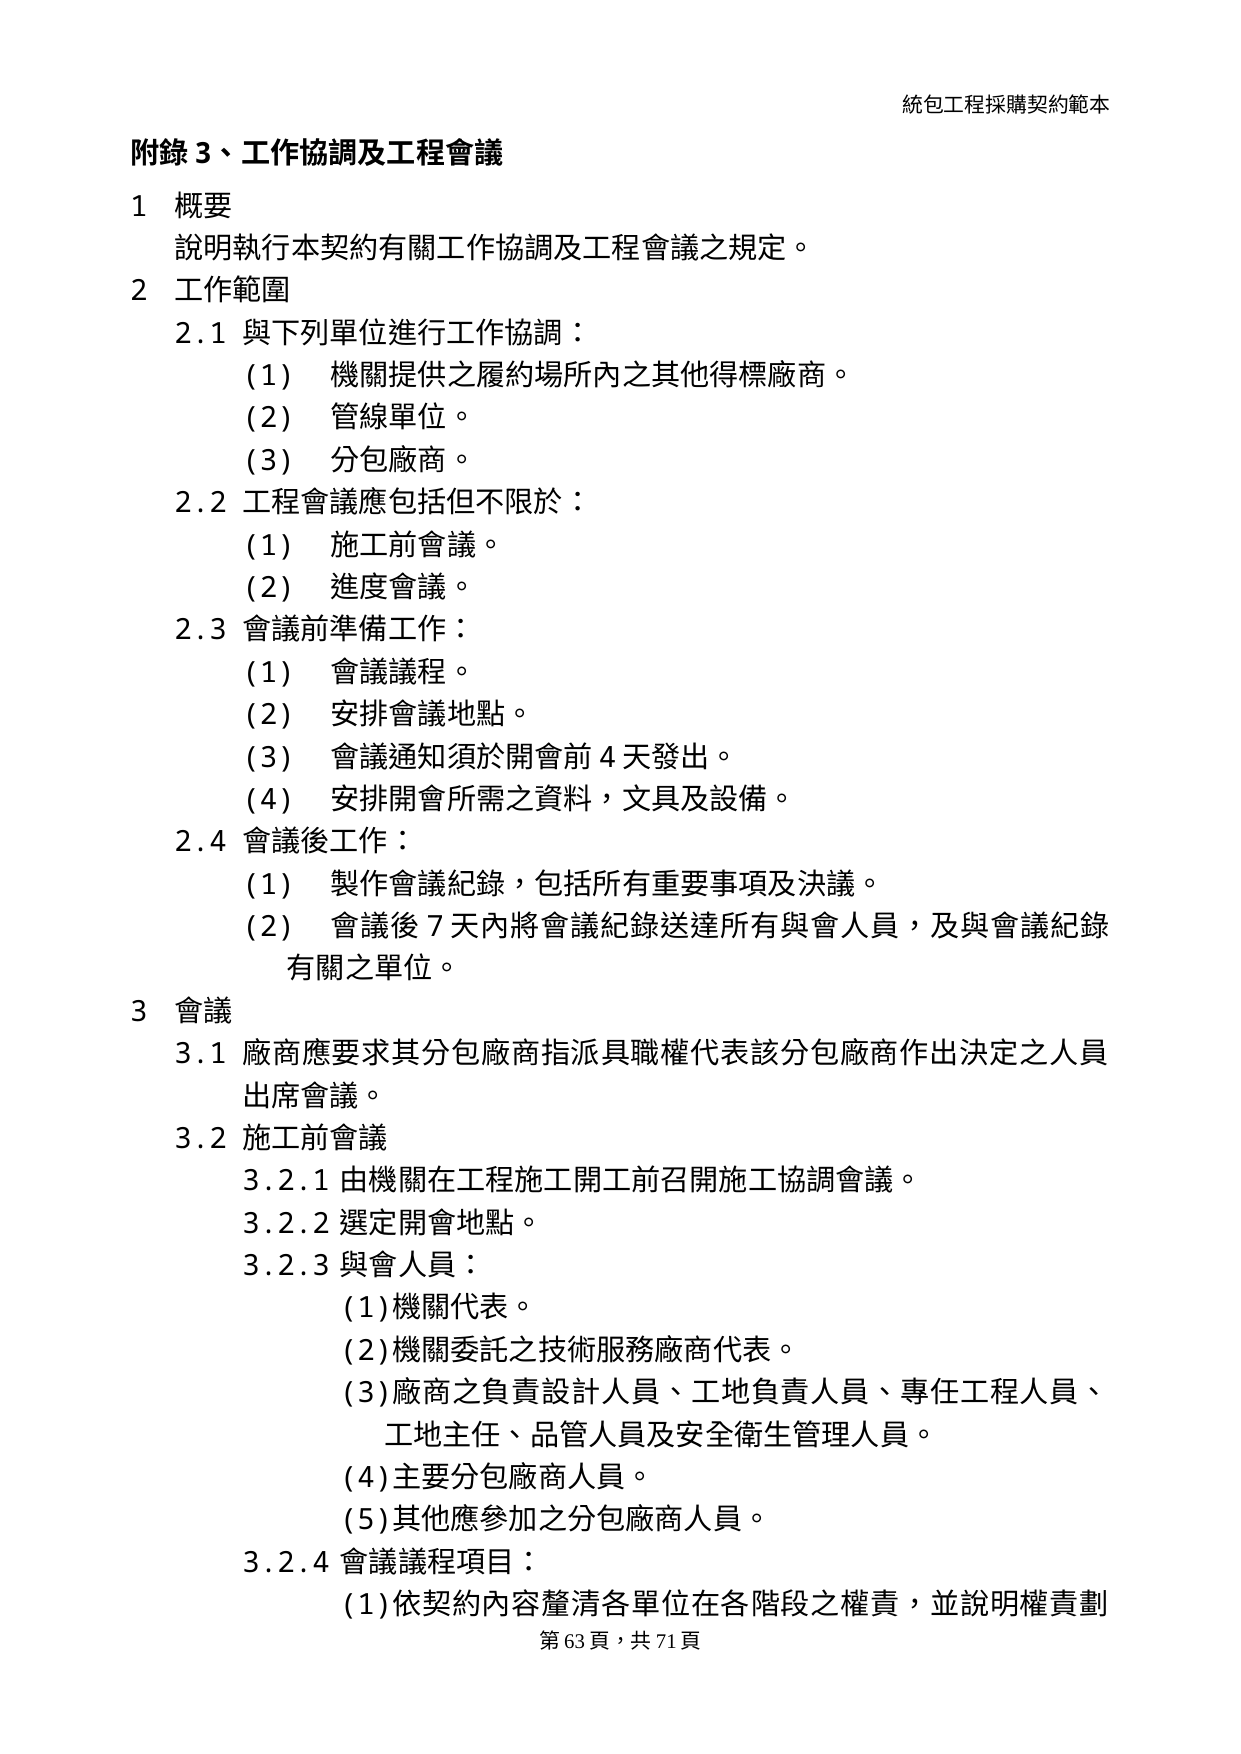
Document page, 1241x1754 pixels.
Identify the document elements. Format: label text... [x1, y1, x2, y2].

list 施工前會議。 [242, 521, 1110, 563]
list 廠商之負責設計人員、工地負責人員、專任工程人員、工地主任、品管人員及安全衛生管理人員。 [339, 1369, 1110, 1453]
list 分包廠商。 [242, 436, 1110, 479]
list 其他應參加之分包廠商人員。 [339, 1496, 1110, 1538]
list 工程會議應包括但不限於： [174, 479, 1110, 521]
list 施工前會議 [174, 1114, 1110, 1157]
list 依契約內容釐清各單位在各階段之權責，並說明權責劃 [339, 1581, 1110, 1623]
list 進度會議。 [242, 563, 1110, 606]
list 與會人員： [242, 1242, 1110, 1284]
list 機關提供之履約場所內之其他得標廠商。 [242, 352, 1110, 394]
list 機關委託之技術服務廠商代表。 [339, 1326, 1110, 1369]
list 會議議程。 [242, 648, 1110, 691]
list 安排開會所需之資料，文具及設備。 [242, 776, 1110, 818]
list 概要 [130, 182, 1110, 224]
list 會議通知須於開會前4天發出。 [242, 733, 1110, 776]
list 廠商應要求其分包廠商指派具職權代表該分包廠商作出決定之人員出席會議。 [174, 1030, 1110, 1114]
text 附錄3、工作協調及工程會議 [130, 130, 1110, 172]
list 會議前準備工作： [174, 606, 1110, 648]
list 與下列單位進行工作協調： [174, 309, 1110, 352]
list 安排會議地點。 [242, 691, 1110, 733]
list 機關代表。 [339, 1284, 1110, 1326]
list 會議議程項目： [242, 1538, 1110, 1581]
list 主要分包廠商人員。 [339, 1453, 1110, 1496]
list 會議 [130, 987, 1110, 1030]
text 說明執行本契約有關工作協調及工程會議之規定。 [174, 224, 1110, 267]
list 工作範圍 [130, 267, 1110, 309]
list 管線單位。 [242, 394, 1110, 436]
list 由機關在工程施工開工前召開施工協調會議。 [242, 1157, 1110, 1199]
list 會議後7天內將會議紀錄送達所有與會人員，及與會議紀錄有關之單位。 [242, 903, 1110, 987]
list 會議後工作： [174, 818, 1110, 860]
list 選定開會地點。 [242, 1199, 1110, 1242]
list 製作會議紀錄，包括所有重要事項及決議。 [242, 860, 1110, 903]
